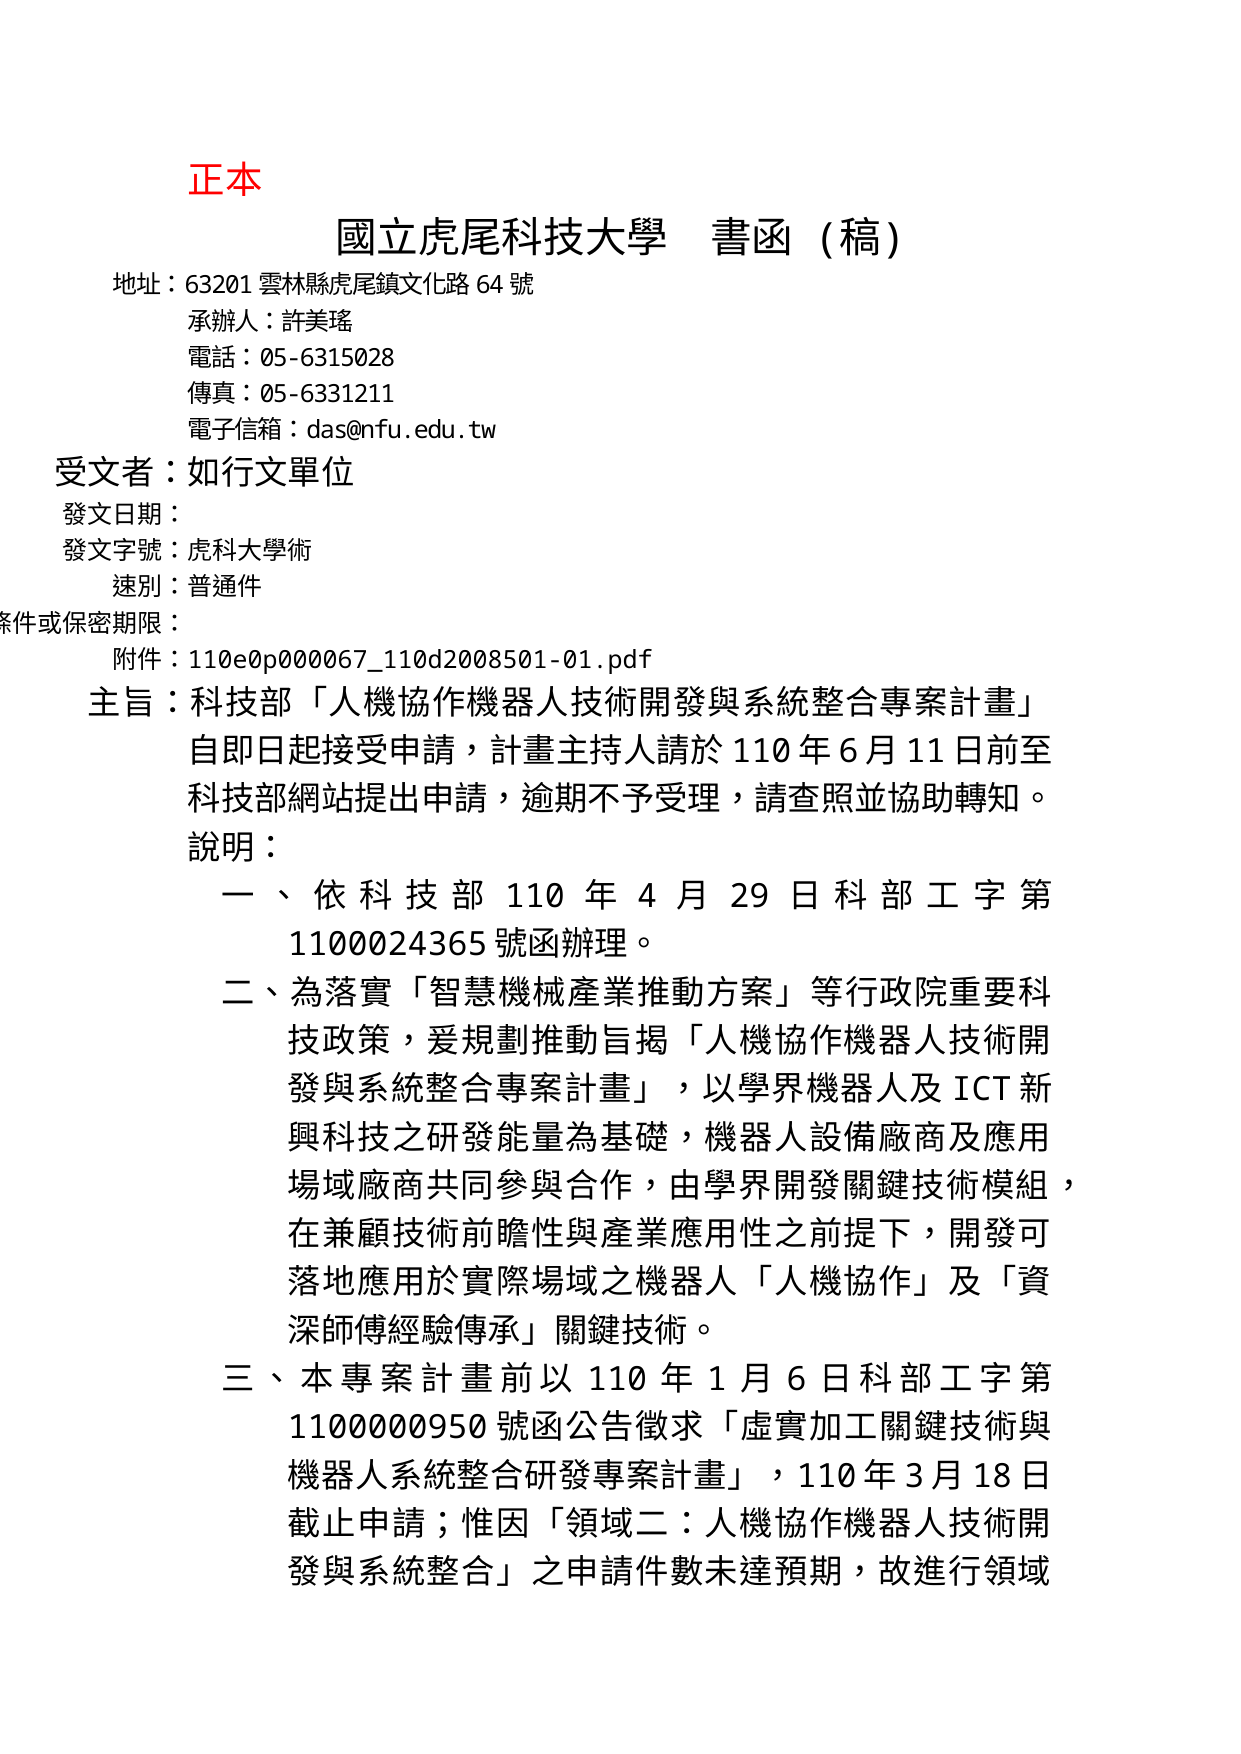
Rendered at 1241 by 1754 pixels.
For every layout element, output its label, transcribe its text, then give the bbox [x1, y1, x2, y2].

text 速別：普通件 [112, 567, 1053, 603]
text 電子信箱：das@nfu.edu.tw [187, 410, 1053, 446]
text 電話：05-6315028 [187, 337, 1053, 373]
text 密等及解密條件或保密期限： [0, 603, 1053, 639]
text 傳真：05-6331211 [187, 373, 1053, 410]
text 承辦人：許美瑤 [187, 301, 1053, 337]
text 附件：110e0p000067_110d2008501-01.pdf [112, 639, 1053, 676]
text 受文者：如行文單位 [54, 446, 1053, 494]
text 三、本專案計畫前以110年1月6日科部工字第1100000950號函公告徵求「虛實加工關鍵技術與機器人系統整合研發專案計畫」，110年3月18日截止申請；惟因「領域二：人機協作機器人技術開發與系統整合」之申請件數未達預期，故進行領域二第二次公告徵求計畫(不含領域一)。申請機構及計畫主持人務必先行詳閱本計畫徵求公告(如附件)，申請注意事項說明如下： [221, 1352, 1053, 1593]
text 二、為落實「智慧機械產業推動方案」等行政院重要科技政策，爰規劃推動旨揭「人機協作機器人技術開發與系統整合專案計畫」，以學界機器人及ICT新興科技之研發能量為基礎，機器人設備廠商及應用場域廠商共同參與合作，由學界開發關鍵技術模組，在兼顧技術前瞻性與產業應用性之前提下，開發可落地應用於實際場域之機器人「人機協作」及「資深師傅經驗傳承」關鍵技術。 [221, 966, 1053, 1352]
text 地址：63201雲林縣虎尾鎮文化路64號 [112, 265, 1053, 301]
text 說明： [187, 820, 1053, 869]
text 發文日期： [62, 494, 1053, 531]
text 主旨：科技部「人機協作機器人技術開發與系統整合專案計畫」自即日起接受申請，計畫主持人請於110年6月11日前至科技部網站提出申請，逾期不予受理，請查照並協助轉知。 [87, 676, 1053, 820]
text 發文字號：虎科大學術 [62, 531, 1053, 567]
text 一、依科技部110年4月29日科部工字第1100024365號函辦理。 [221, 869, 1053, 966]
text 國立虎尾科技大學 書函 (稿) [187, 204, 1053, 265]
text 正本 [187, 150, 1053, 204]
